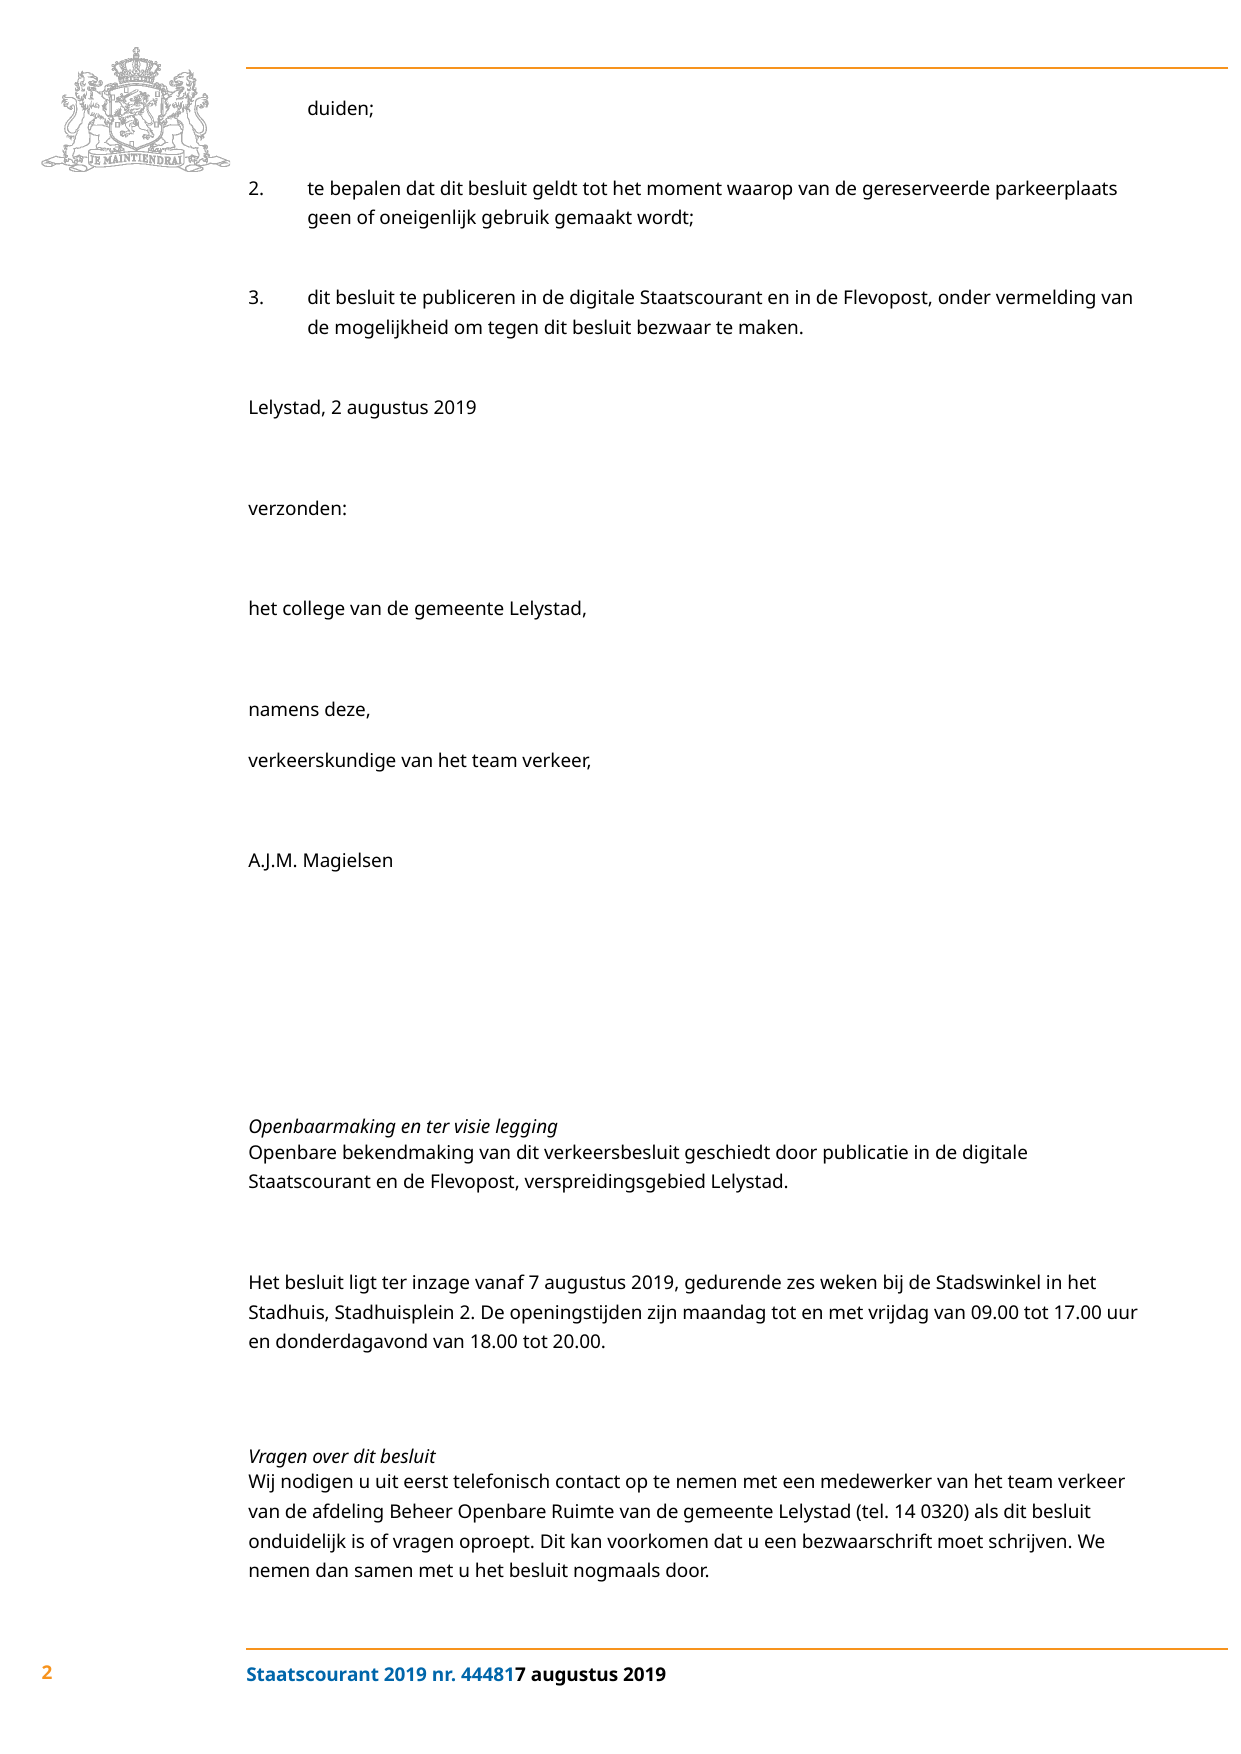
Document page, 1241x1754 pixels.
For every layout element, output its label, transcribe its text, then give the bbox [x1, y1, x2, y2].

text het college van de gemeente Lelystad, [248, 596, 1152, 621]
text Openbaarmaking en ter visie legging [248, 1113, 1152, 1139]
text A.J.M. Magielsen [248, 848, 1152, 873]
list duiden; [248, 95, 1152, 121]
text verzonden: [248, 495, 1152, 521]
text Het besluit ligt ter inzage vanaf 7 augustus 2019, gedurende zes weken bij de Stadswinkel in het Stadhuis, Stadhuisplein 2. De openingstijden zijn maandag tot en met vrijdag van 09.00 tot 17.00 uur en donderdagavond van 18.00 tot 20.00. [248, 1269, 1152, 1354]
picture [41, 47, 231, 172]
text Lelystad, 2 augustus 2019 [248, 394, 1152, 420]
text Openbare bekendmaking van dit verkeersbesluit geschiedt door publicatie in de digitale Staatscourant en de Flevopost, verspreidingsgebied Lelystad. [248, 1139, 1152, 1194]
list te bepalen dat dit besluit geldt tot het moment waarop van de gereserveerde parkeerplaats geen of oneigenlijk gebruik gemaakt wordt; [248, 175, 1152, 230]
text Wij nodigen u uit eerst telefonisch contact op te nemen met een medewerker van het team verkeer van de afdeling Beheer Openbare Ruimte van de gemeente Lelystad (tel. 14 0320) als dit besluit onduidelijk is of vragen oproept. Dit kan voorkomen dat u een bezwaarschrift moet schrijven. We nemen dan samen met u het besluit nogmaals door. [248, 1469, 1152, 1583]
list dit besluit te publiceren in de digitale Staatscourant en in de Flevopost, onder vermelding van de mogelijkheid om tegen dit besluit bezwaar te maken. [248, 284, 1152, 340]
text namens deze, [248, 696, 1152, 722]
text verkeerskundige van het team verkeer, [248, 747, 1152, 773]
text Vragen over dit besluit [248, 1443, 1152, 1469]
